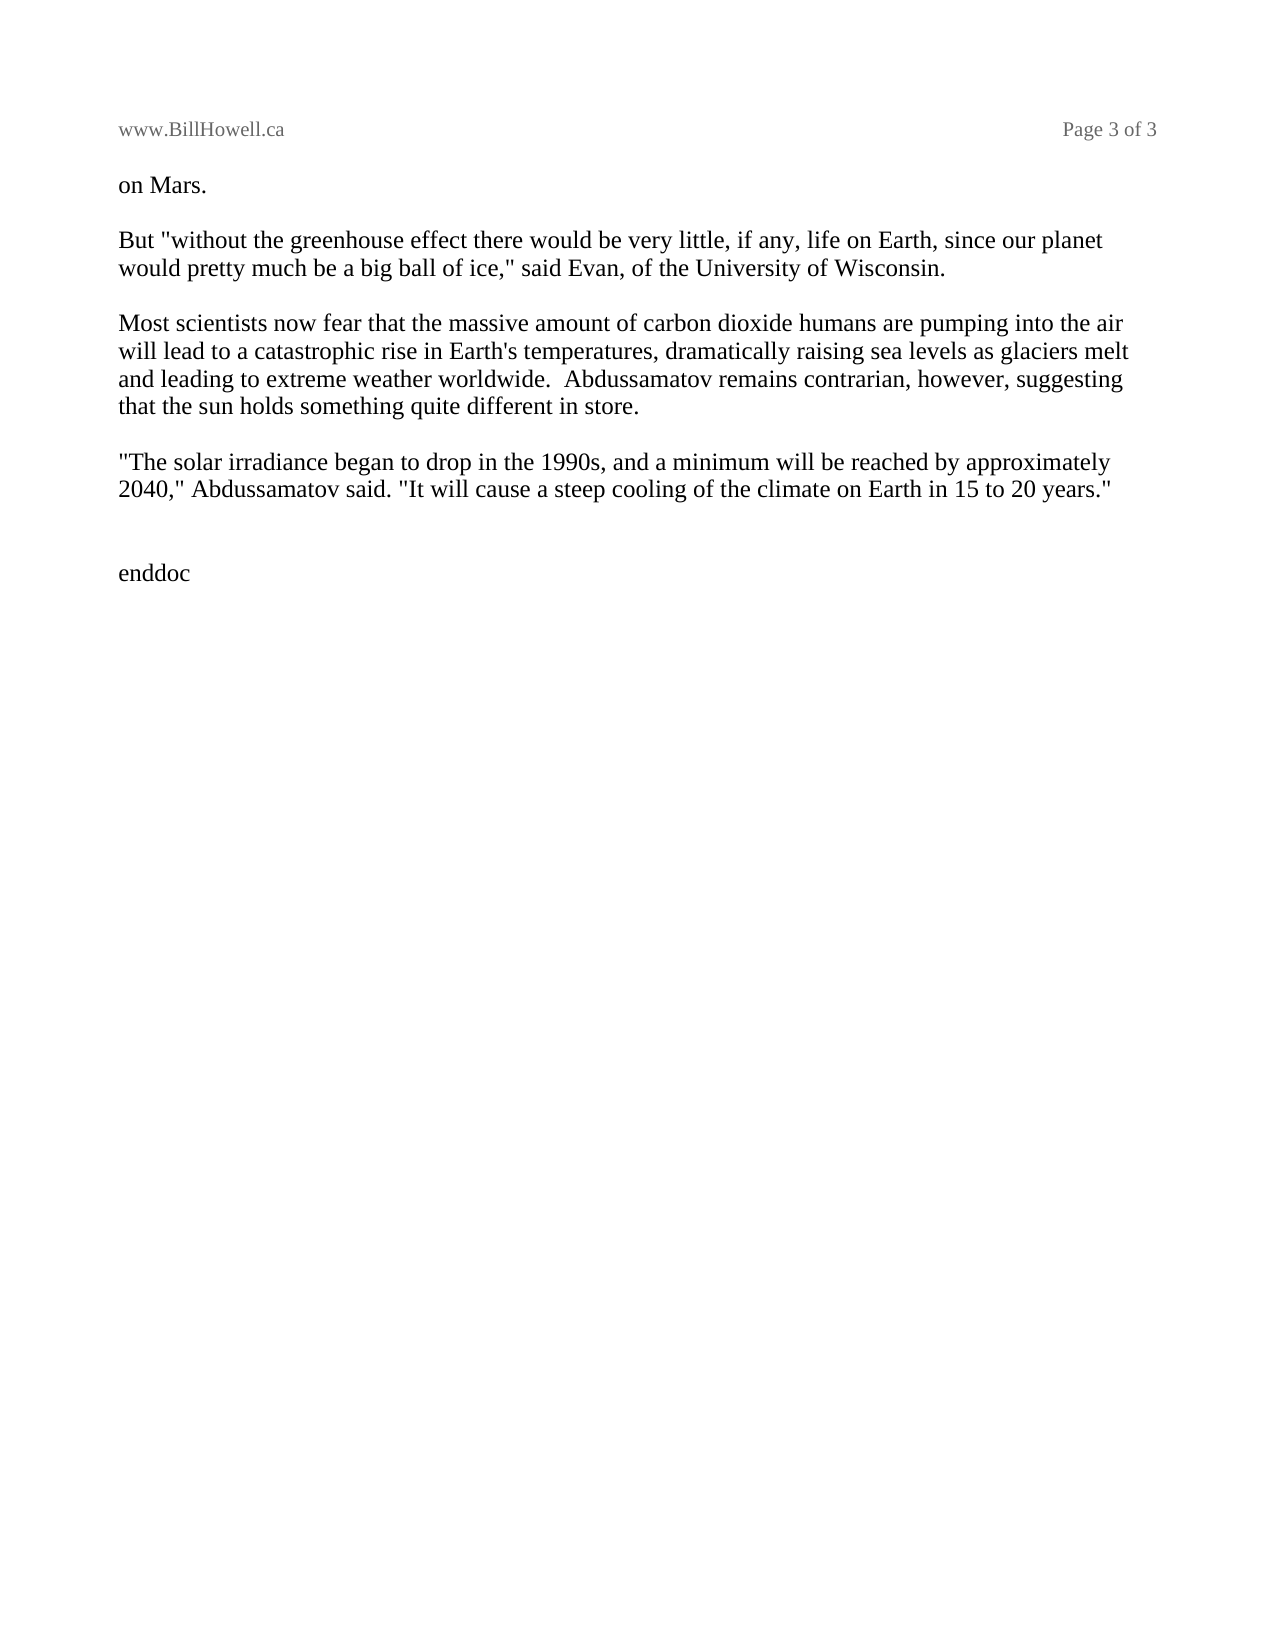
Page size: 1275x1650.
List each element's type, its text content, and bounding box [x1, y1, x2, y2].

text "The solar irradiance began to drop in the 1990s, and a minimum will be reached by approximately 2040," Abdussamatov said. "It will cause a steep cooling of the climate on Earth in 15 to 20 years." [118, 448, 1157, 503]
text But "without the greenhouse effect there would be very little, if any, life on Earth, since our planet would pretty much be a big ball of ice," said Evan, of the University of Wisconsin. [118, 226, 1157, 282]
text enddoc [118, 559, 1157, 586]
text Most scientists now fear that the massive amount of carbon dioxide humans are pumping into the air will lead to a catastrophic rise in Earth's temperatures, dramatically raising sea levels as glaciers melt and leading to extreme weather worldwide. Abdussamatov remains contrarian, however, suggesting that the sun holds something quite different in store. [118, 309, 1157, 420]
text on Mars. [118, 171, 1157, 198]
